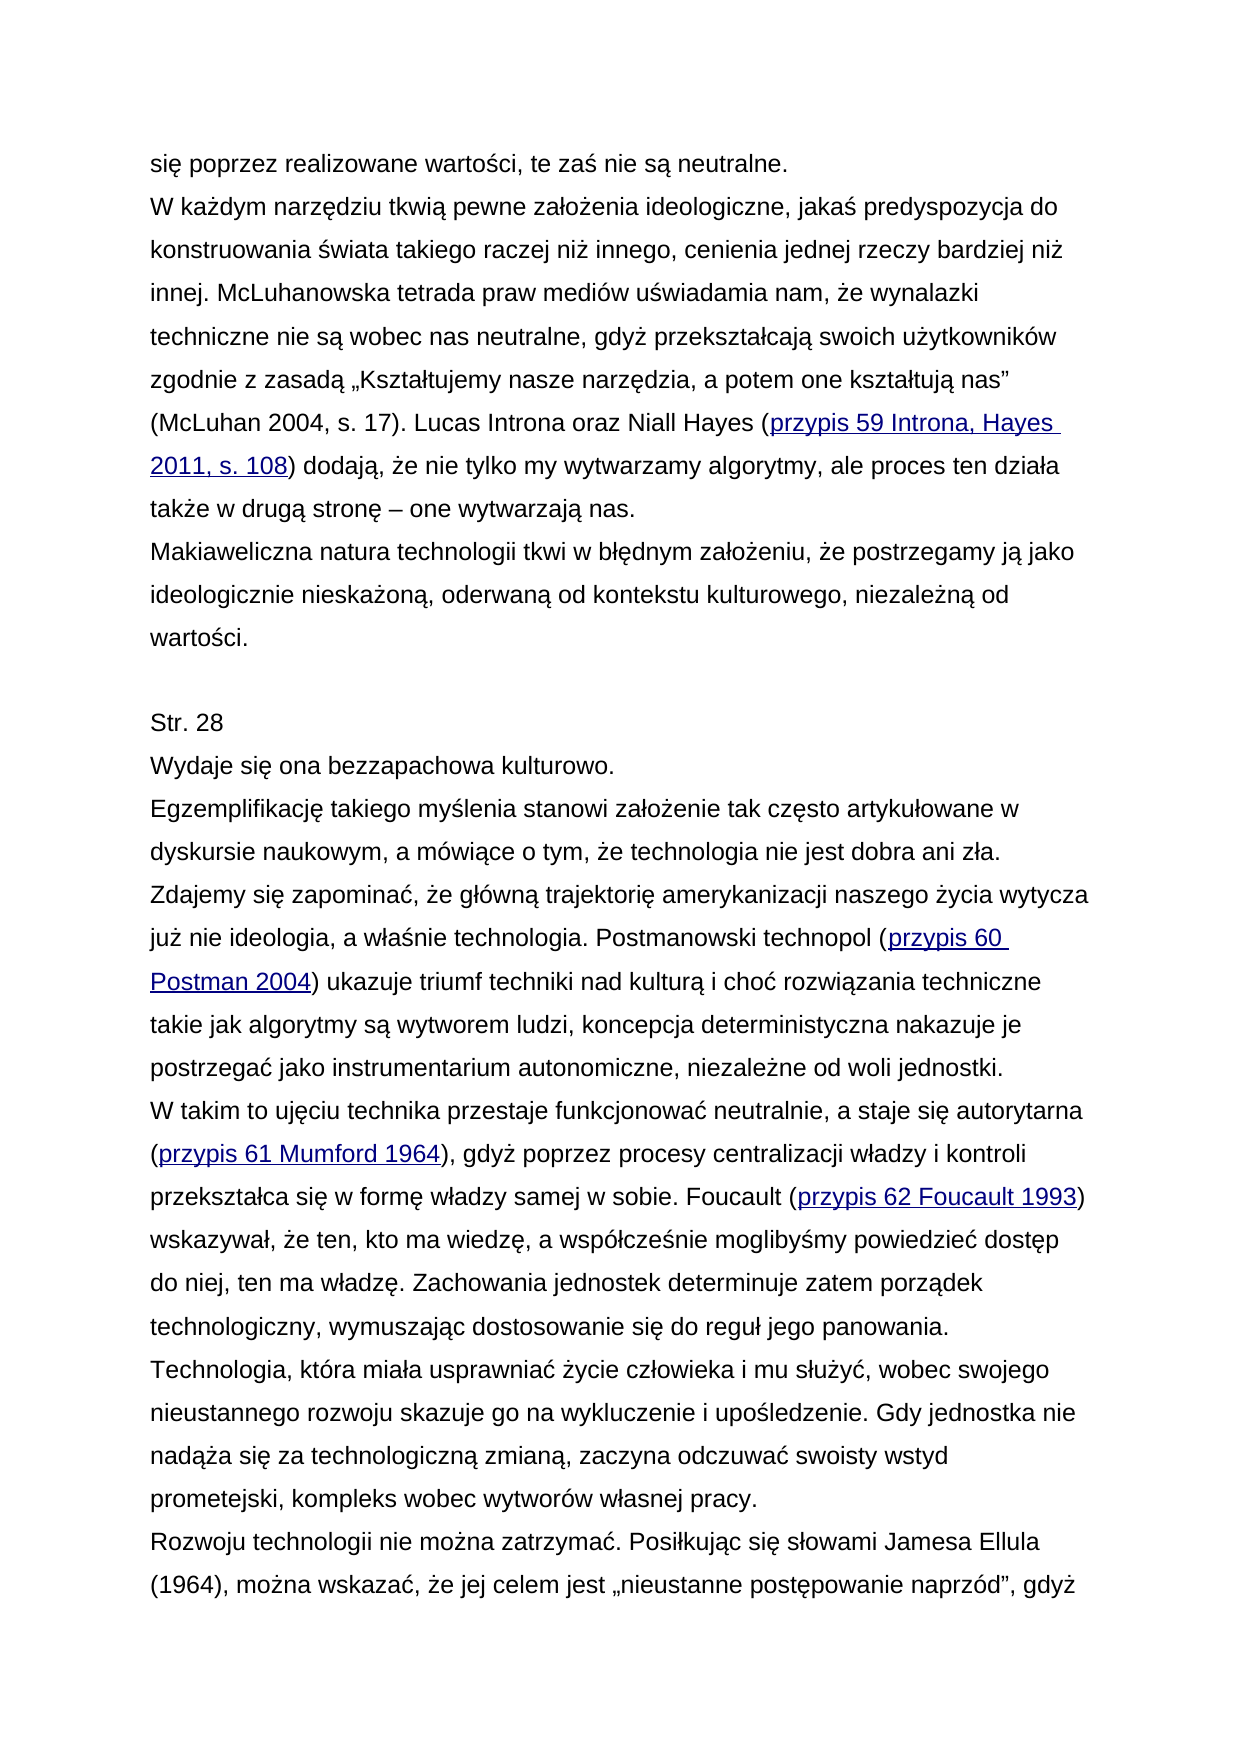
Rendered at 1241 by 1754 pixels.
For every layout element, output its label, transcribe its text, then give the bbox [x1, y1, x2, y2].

text W takim to ujęciu technika przestaje funkcjonować neutralnie, a staje się autorytarna (przypis 61 Mumford 1964), gdyż poprzez procesy centralizacji władzy i kontroli przekształca się w formę władzy samej w sobie. Foucault (przypis 62 Foucault 1993) wskazywał, że ten, kto ma wiedzę, a współcześnie moglibyśmy powiedzieć dostęp do niej, ten ma władzę. Zachowania jednostek determinuje zatem porządek technologiczny, wymuszając dostosowanie się do reguł jego panowania. Technologia, która miała usprawniać życie człowieka i mu służyć, wobec swojego nieustannego rozwoju skazuje go na wykluczenie i upośledzenie. Gdy jednostka nie nadąża się za technologiczną zmianą, zaczyna odczuwać swoisty wstyd prometejski, kompleks wobec wytworów własnej pracy. [150, 1096, 1091, 1513]
text Wydaje się ona bezzapachowa kulturowo. [150, 751, 1091, 780]
text Makiaweliczna natura technologii tkwi w błędnym założeniu, że postrzegamy ją jako ideologicznie nieskażoną, oderwaną od kontekstu kulturowego, niezależną od wartości. [150, 537, 1091, 652]
text Rozwoju technologii nie można zatrzymać. Posiłkując się słowami Jamesa Ellula (1964), można wskazać, że jej celem jest „nieustanne postępowanie naprzód”, gdyż [150, 1527, 1091, 1599]
text W każdym narzędziu tkwią pewne założenia ideologiczne, jakaś predyspozycja do konstruowania świata takiego raczej niż innego, cenienia jednej rzeczy bardziej niż innej. McLuhanowska tetrada praw mediów uświadamia nam, że wynalazki techniczne nie są wobec nas neutralne, gdyż przekształcają swoich użytkowników zgodnie z zasadą „Kształtujemy nasze narzędzia, a potem one kształtują nas” (McLuhan 2004, s. 17). Lucas Introna oraz Niall Hayes (przypis 59 Introna, Hayes 2011, s. 108) dodają, że nie tylko my wytwarzamy algorytmy, ale proces ten działa także w drugą stronę – one wytwarzają nas. [150, 192, 1091, 523]
text Str. 28 [150, 708, 1091, 737]
text Egzemplifikację takiego myślenia stanowi założenie tak często artykułowane w dyskursie naukowym, a mówiące o tym, że technologia nie jest dobra ani zła. Zdajemy się zapominać, że główną trajektorię amerykanizacji naszego życia wytycza już nie ideologia, a właśnie technologia. Postmanowski technopol (przypis 60 Postman 2004) ukazuje triumf techniki nad kulturą i choć rozwiązania techniczne takie jak algorytmy są wytworem ludzi, koncepcja deterministyczna nakazuje je postrzegać jako instrumentarium autonomiczne, niezależne od woli jednostki. [150, 794, 1091, 1082]
text się poprzez realizowane wartości, te zaś nie są neutralne. [150, 149, 1091, 178]
